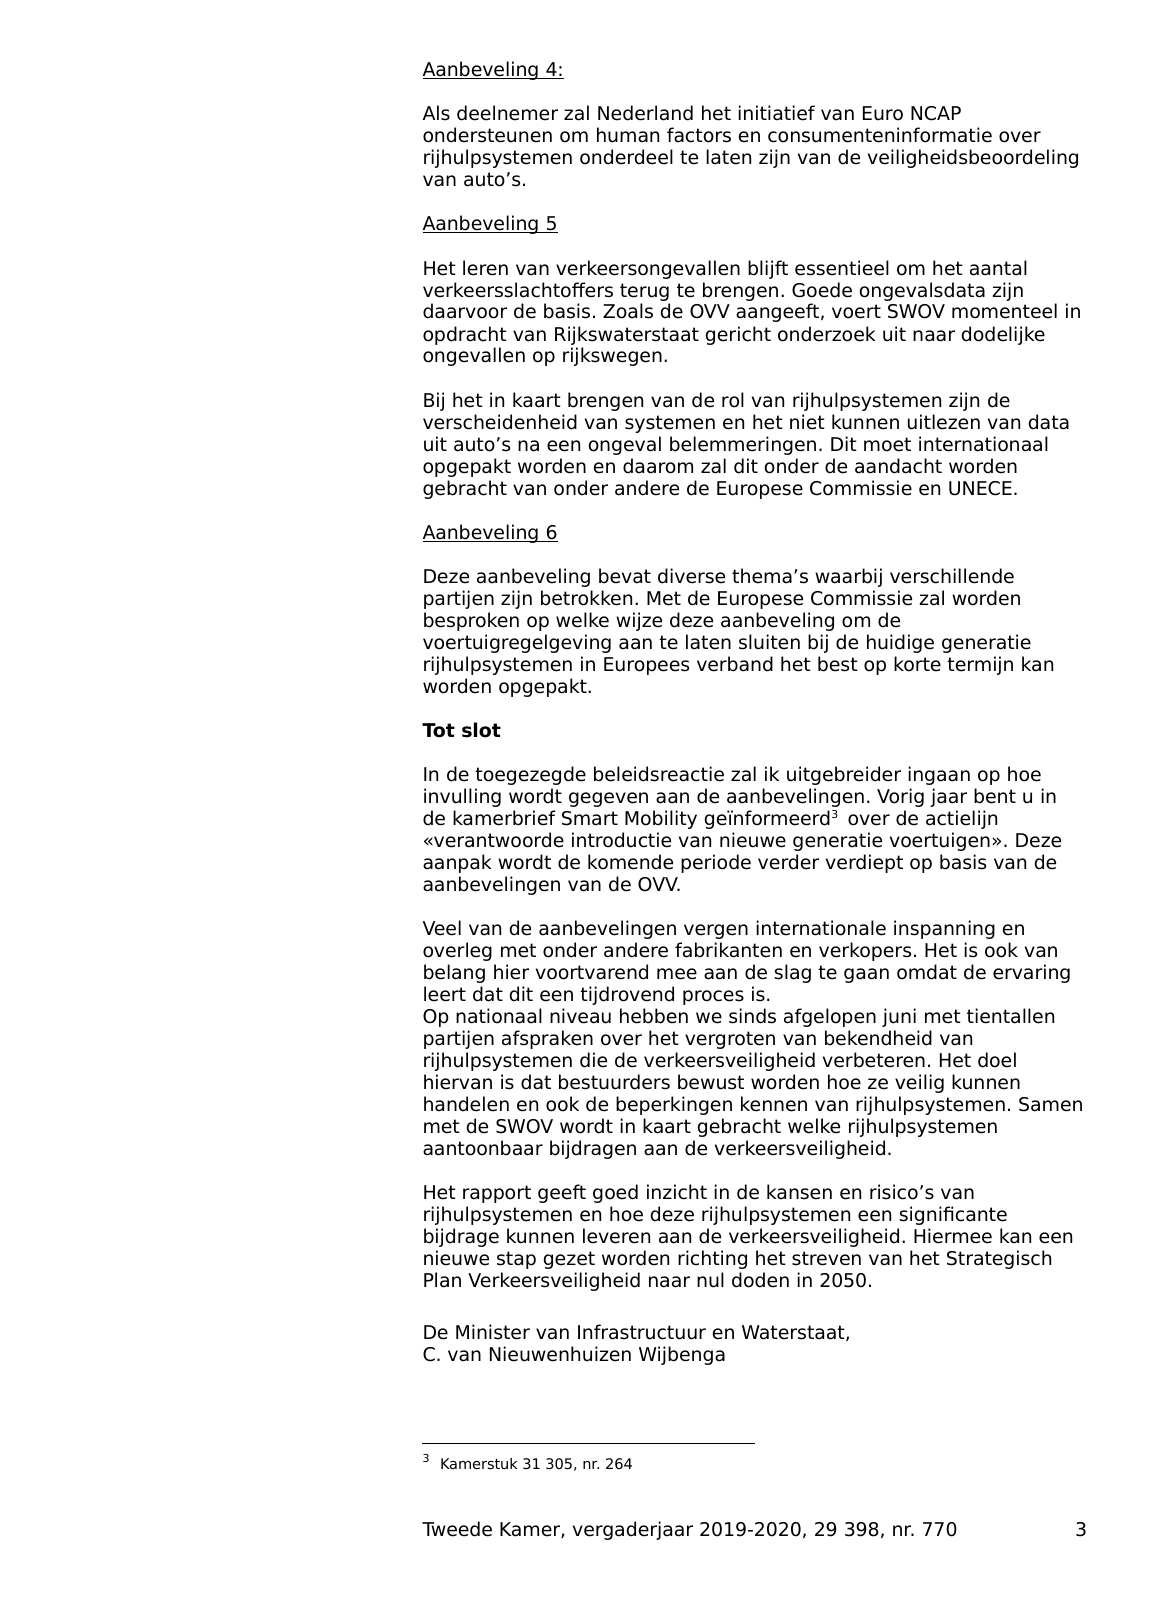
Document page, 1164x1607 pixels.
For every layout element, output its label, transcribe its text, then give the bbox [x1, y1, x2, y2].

text Kamerstuk 31 305, nr. 264 [422, 1452, 1087, 1474]
subtitle Aanbeveling 5 [422, 213, 1087, 235]
text Het rapport geeft goed inzicht in de kansen en risico’s van rijhulpsystemen en hoe deze rijhulpsystemen een significante bijdrage kunnen leveren aan de verkeersveiligheid. Hiermee kan een nieuwe stap gezet worden richting het streven van het Strategisch Plan Verkeersveiligheid naar nul doden in 2050. [422, 1182, 1087, 1292]
subtitle Aanbeveling 4: [422, 59, 1087, 81]
text Als deelnemer zal Nederland het initiatief van Euro NCAP ondersteunen om human factors en consumenteninformatie over rijhulpsystemen onderdeel te laten zijn van de veiligheidsbeoordeling van auto’s. [422, 103, 1087, 191]
text Op nationaal niveau hebben we sinds afgelopen juni met tientallen partijen afspraken over het vergroten van bekendheid van rijhulpsystemen die de verkeersveiligheid verbeteren. Het doel hiervan is dat bestuurders bewust worden hoe ze veilig kunnen handelen en ook de beperkingen kennen van rijhulpsystemen. Samen met de SWOV wordt in kaart gebracht welke rijhulpsystemen aantoonbaar bijdragen aan de verkeersveiligheid. [422, 1006, 1087, 1160]
subtitle Tot slot [422, 720, 1087, 742]
subtitle Aanbeveling 6 [422, 522, 1087, 544]
text Bij het in kaart brengen van de rol van rijhulpsystemen zijn de verscheidenheid van systemen en het niet kunnen uitlezen van data uit auto’s na een ongeval belemmeringen. Dit moet internationaal opgepakt worden en daarom zal dit onder de aandacht worden gebracht van onder andere de Europese Commissie en UNECE. [422, 389, 1087, 499]
text In de toegezegde beleidsreactie zal ik uitgebreider ingaan op hoe invulling wordt gegeven aan de aanbevelingen. Vorig jaar bent u in de kamerbrief Smart Mobility geïnformeerd over de actielijn «verantwoorde introductie van nieuwe generatie voertuigen». Deze aanpak wordt de komende periode verder verdiept op basis van de aanbevelingen van de OVV. [422, 764, 1087, 896]
text De Minister van Infrastructuur en Waterstaat, C. van Nieuwenhuizen Wijbenga [422, 1322, 1087, 1366]
text Deze aanbeveling bevat diverse thema’s waarbij verschillende partijen zijn betrokken. Met de Europese Commissie zal worden besproken op welke wijze deze aanbeveling om de voertuigregelgeving aan te laten sluiten bij de huidige generatie rijhulpsystemen in Europees verband het best op korte termijn kan worden opgepakt. [422, 566, 1087, 698]
text Het leren van verkeersongevallen blijft essentieel om het aantal verkeersslachtoffers terug te brengen. Goede ongevalsdata zijn daarvoor de basis. Zoals de OVV aangeeft, voert SWOV momenteel in opdracht van Rijkswaterstaat gericht onderzoek uit naar dodelijke ongevallen op rijkswegen. [422, 257, 1087, 367]
text Veel van de aanbevelingen vergen internationale inspanning en overleg met onder andere fabrikanten en verkopers. Het is ook van belang hier voortvarend mee aan de slag te gaan omdat de ervaring leert dat dit een tijdrovend proces is. [422, 918, 1087, 1006]
